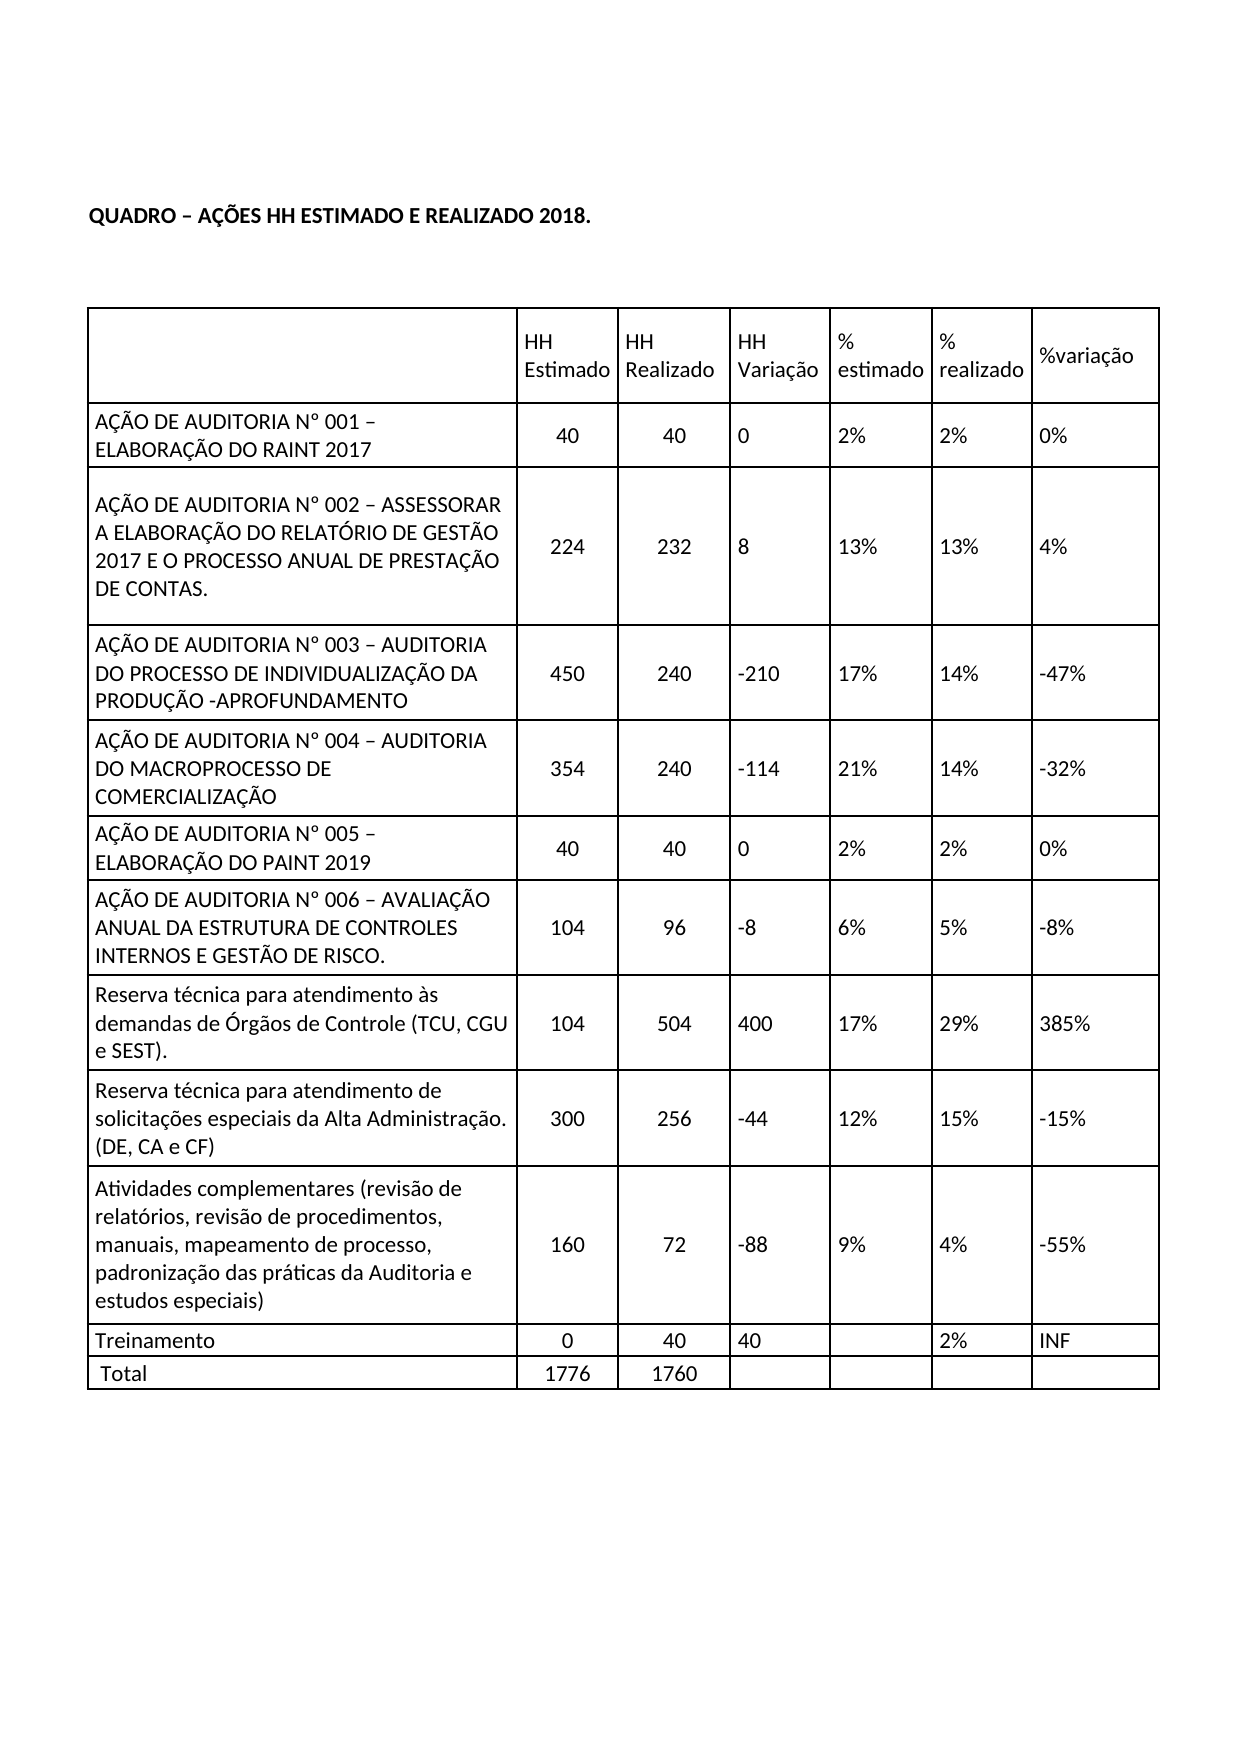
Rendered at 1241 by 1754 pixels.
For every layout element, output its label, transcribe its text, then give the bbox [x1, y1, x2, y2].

table_cell -88 [731, 1167, 829, 1322]
table_cell 40 [518, 817, 617, 879]
table_cell 96 [619, 881, 729, 974]
table_cell Reserva técnica para atendimento às demandas de Órgãos de Controle (TCU, CGU e SEST). [89, 976, 516, 1069]
table_cell Total [89, 1357, 516, 1388]
table_cell -8 [731, 881, 829, 974]
table_cell 0% [1033, 817, 1158, 879]
table_cell 72 [619, 1167, 729, 1322]
table_cell 29% [933, 976, 1031, 1069]
table_cell Atividades complementares (revisão de relatórios, revisão de procedimentos, manuais, mapeamento de processo, padronização das práticas da Auditoria e estudos especiais) [89, 1167, 516, 1322]
table_cell 2% [933, 817, 1031, 879]
table_cell 13% [831, 468, 931, 624]
table_cell [933, 1357, 1031, 1388]
table_header [89, 309, 516, 402]
table_cell 104 [518, 881, 617, 974]
table_cell AÇÃO DE AUDITORIA Nº 005 – ELABORAÇÃO DO PAINT 2019 [89, 817, 516, 879]
table_cell 2% [933, 404, 1031, 466]
table_cell 9% [831, 1167, 931, 1322]
table_cell -55% [1033, 1167, 1158, 1322]
table_header HH Variação [731, 309, 829, 402]
table_cell -8% [1033, 881, 1158, 974]
table_cell 40 [518, 404, 617, 466]
table_cell 14% [933, 721, 1031, 814]
text QUADRO – AÇÕES HH ESTIMADO E REALIZADO 2018. [89, 201, 1137, 229]
table_cell 13% [933, 468, 1031, 624]
table_cell AÇÃO DE AUDITORIA Nº 001 – ELABORAÇÃO DO RAINT 2017 [89, 404, 516, 466]
table_cell 224 [518, 468, 617, 624]
table_cell 40 [731, 1325, 829, 1355]
table_cell -210 [731, 626, 829, 719]
table_cell -44 [731, 1071, 829, 1164]
table_cell 1776 [518, 1357, 617, 1388]
table_cell 385% [1033, 976, 1158, 1069]
table_header HH Estimado [518, 309, 617, 402]
table_cell 104 [518, 976, 617, 1069]
table_cell 400 [731, 976, 829, 1069]
table_cell -114 [731, 721, 829, 814]
table_cell 40 [619, 1325, 729, 1355]
table_cell 4% [933, 1167, 1031, 1322]
table_cell 21% [831, 721, 931, 814]
table_cell -32% [1033, 721, 1158, 814]
table_cell Treinamento [89, 1325, 516, 1355]
table_cell 2% [933, 1325, 1031, 1355]
table_cell 14% [933, 626, 1031, 719]
table_cell 8 [731, 468, 829, 624]
table_cell 2% [831, 817, 931, 879]
table_header % estimado [831, 309, 931, 402]
table_cell 5% [933, 881, 1031, 974]
table_header % realizado [933, 309, 1031, 402]
table_header HH Realizado [619, 309, 729, 402]
table_cell AÇÃO DE AUDITORIA Nº 002 – ASSESSORAR A ELABORAÇÃO DO RELATÓRIO DE GESTÃO 2017 E O PROCESSO ANUAL DE PRESTAÇÃO DE CONTAS. [89, 468, 516, 624]
table_cell -47% [1033, 626, 1158, 719]
table_cell 300 [518, 1071, 617, 1164]
table_cell 12% [831, 1071, 931, 1164]
table_cell 240 [619, 626, 729, 719]
table_cell 0 [731, 817, 829, 879]
table_cell 17% [831, 976, 931, 1069]
table_cell [831, 1325, 931, 1355]
table_cell Reserva técnica para atendimento de solicitações especiais da Alta Administração. (DE, CA e CF) [89, 1071, 516, 1164]
table_cell 17% [831, 626, 931, 719]
table_cell 40 [619, 817, 729, 879]
table_cell 0 [518, 1325, 617, 1355]
table_cell 504 [619, 976, 729, 1069]
table_cell [1033, 1357, 1158, 1388]
table_cell AÇÃO DE AUDITORIA Nº 004 – AUDITORIA DO MACROPROCESSO DE COMERCIALIZAÇÃO [89, 721, 516, 814]
table_cell 450 [518, 626, 617, 719]
table_cell 0 [731, 404, 829, 466]
table_cell 240 [619, 721, 729, 814]
table_cell 0% [1033, 404, 1158, 466]
table_cell 2% [831, 404, 931, 466]
table_cell 256 [619, 1071, 729, 1164]
table_cell 354 [518, 721, 617, 814]
table_cell AÇÃO DE AUDITORIA Nº 006 – AVALIAÇÃO ANUAL DA ESTRUTURA DE CONTROLES INTERNOS E GESTÃO DE RISCO. [89, 881, 516, 974]
table_cell 160 [518, 1167, 617, 1322]
table_cell AÇÃO DE AUDITORIA Nº 003 – AUDITORIA DO PROCESSO DE INDIVIDUALIZAÇÃO DA PRODUÇÃO -APROFUNDAMENTO [89, 626, 516, 719]
table_header %variação [1033, 309, 1158, 402]
table_cell INF [1033, 1325, 1158, 1355]
table_cell 6% [831, 881, 931, 974]
table_cell [731, 1357, 829, 1388]
table_cell 232 [619, 468, 729, 624]
table_cell 4% [1033, 468, 1158, 624]
table_cell [831, 1357, 931, 1388]
table_cell -15% [1033, 1071, 1158, 1164]
table_cell 15% [933, 1071, 1031, 1164]
table_cell 1760 [619, 1357, 729, 1388]
table_cell 40 [619, 404, 729, 466]
